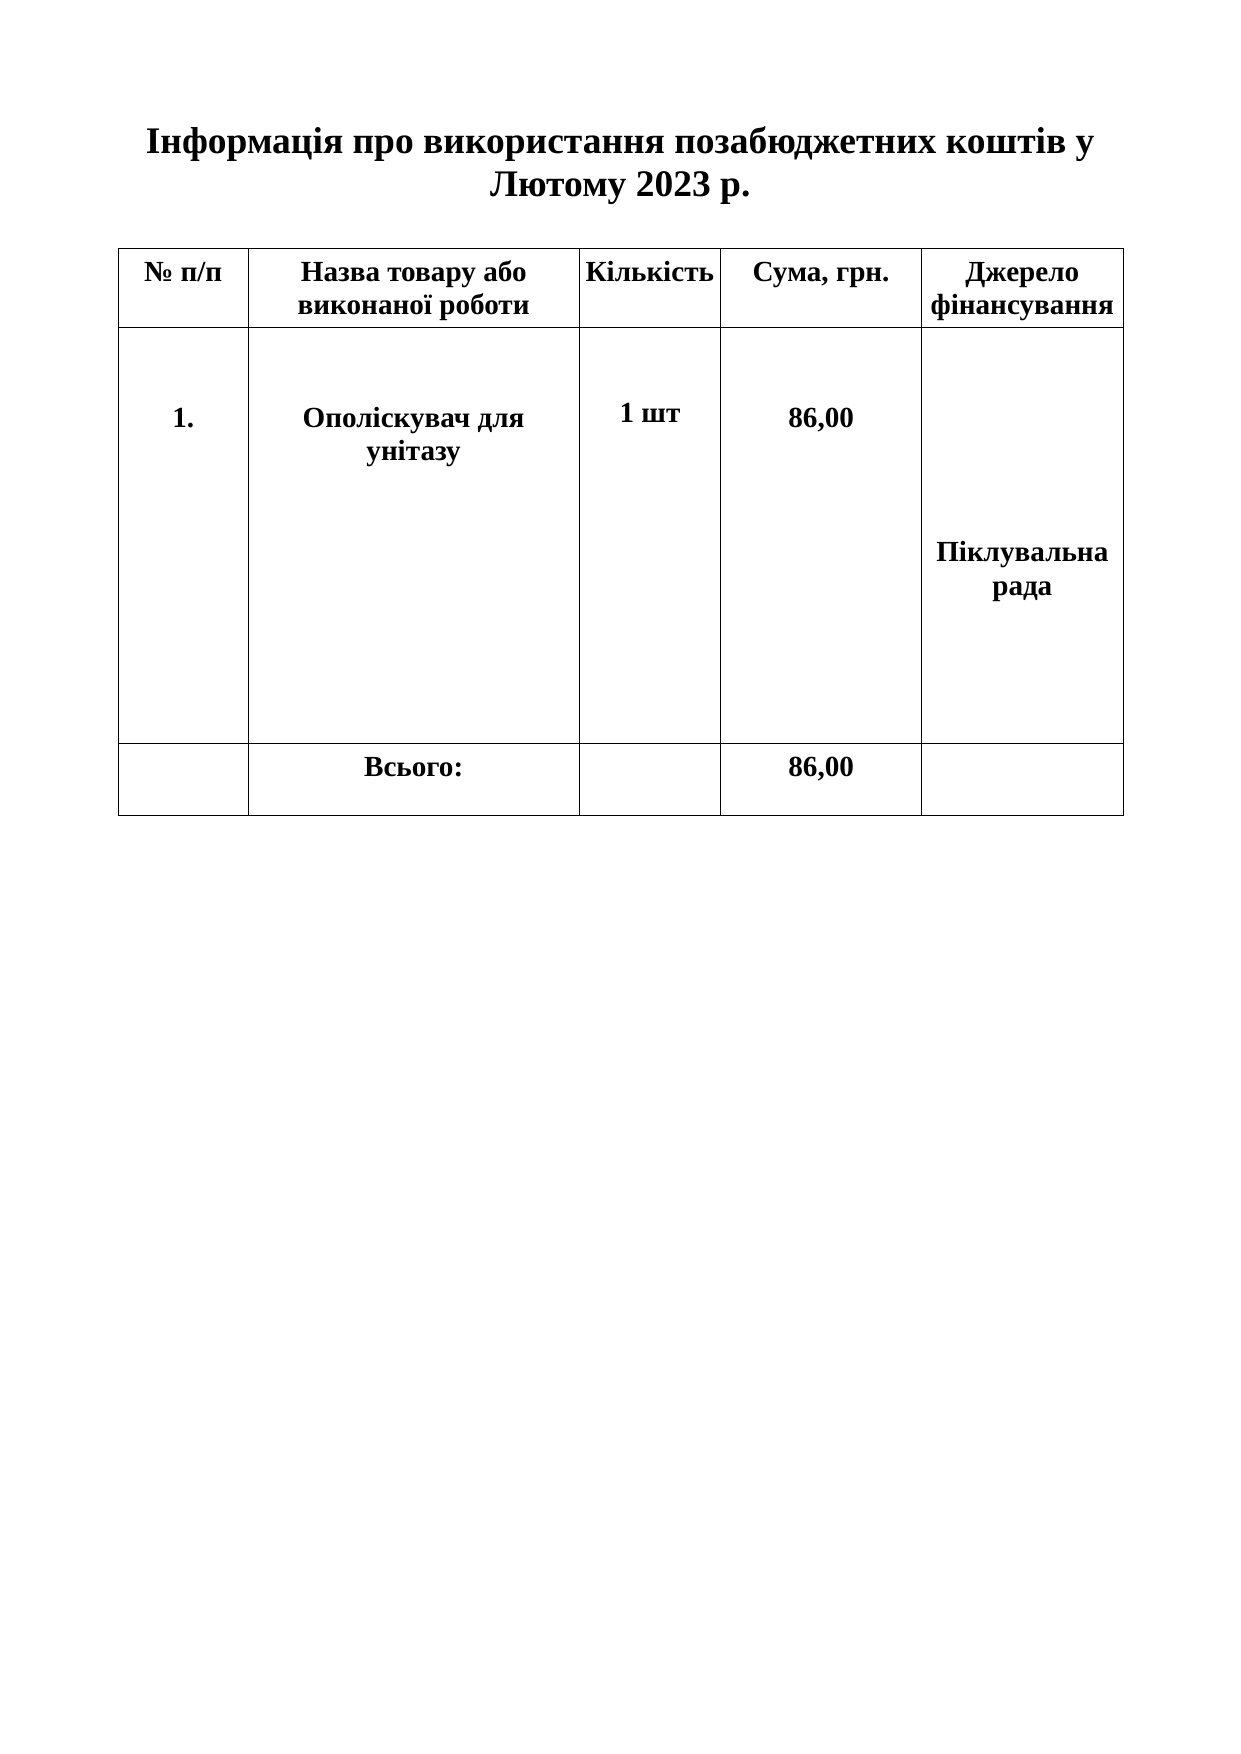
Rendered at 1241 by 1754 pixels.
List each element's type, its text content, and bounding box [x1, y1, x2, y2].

table_header Назва товару або виконаної роботи [249, 249, 579, 327]
table_cell [119, 744, 248, 815]
table_cell 1 шт [580, 328, 720, 743]
table_header Кількість [580, 249, 720, 327]
table_cell Ополіскувач для унітазу [249, 328, 579, 743]
table_cell 86,00 [721, 744, 921, 815]
table_header Сума, грн. [721, 249, 921, 327]
table_cell [922, 744, 1123, 815]
table_cell Піклувальна рада [922, 328, 1123, 743]
table_cell [580, 744, 720, 815]
table_cell 86,00 [721, 328, 921, 743]
table_header Джерело фінансування [922, 249, 1123, 327]
text Інформація про використання позабюджетних коштів у Лютому 2023 р. [118, 118, 1122, 204]
table_header № п/п [119, 249, 248, 327]
table_cell 1. [119, 328, 248, 743]
table_cell Всього: [249, 744, 579, 815]
